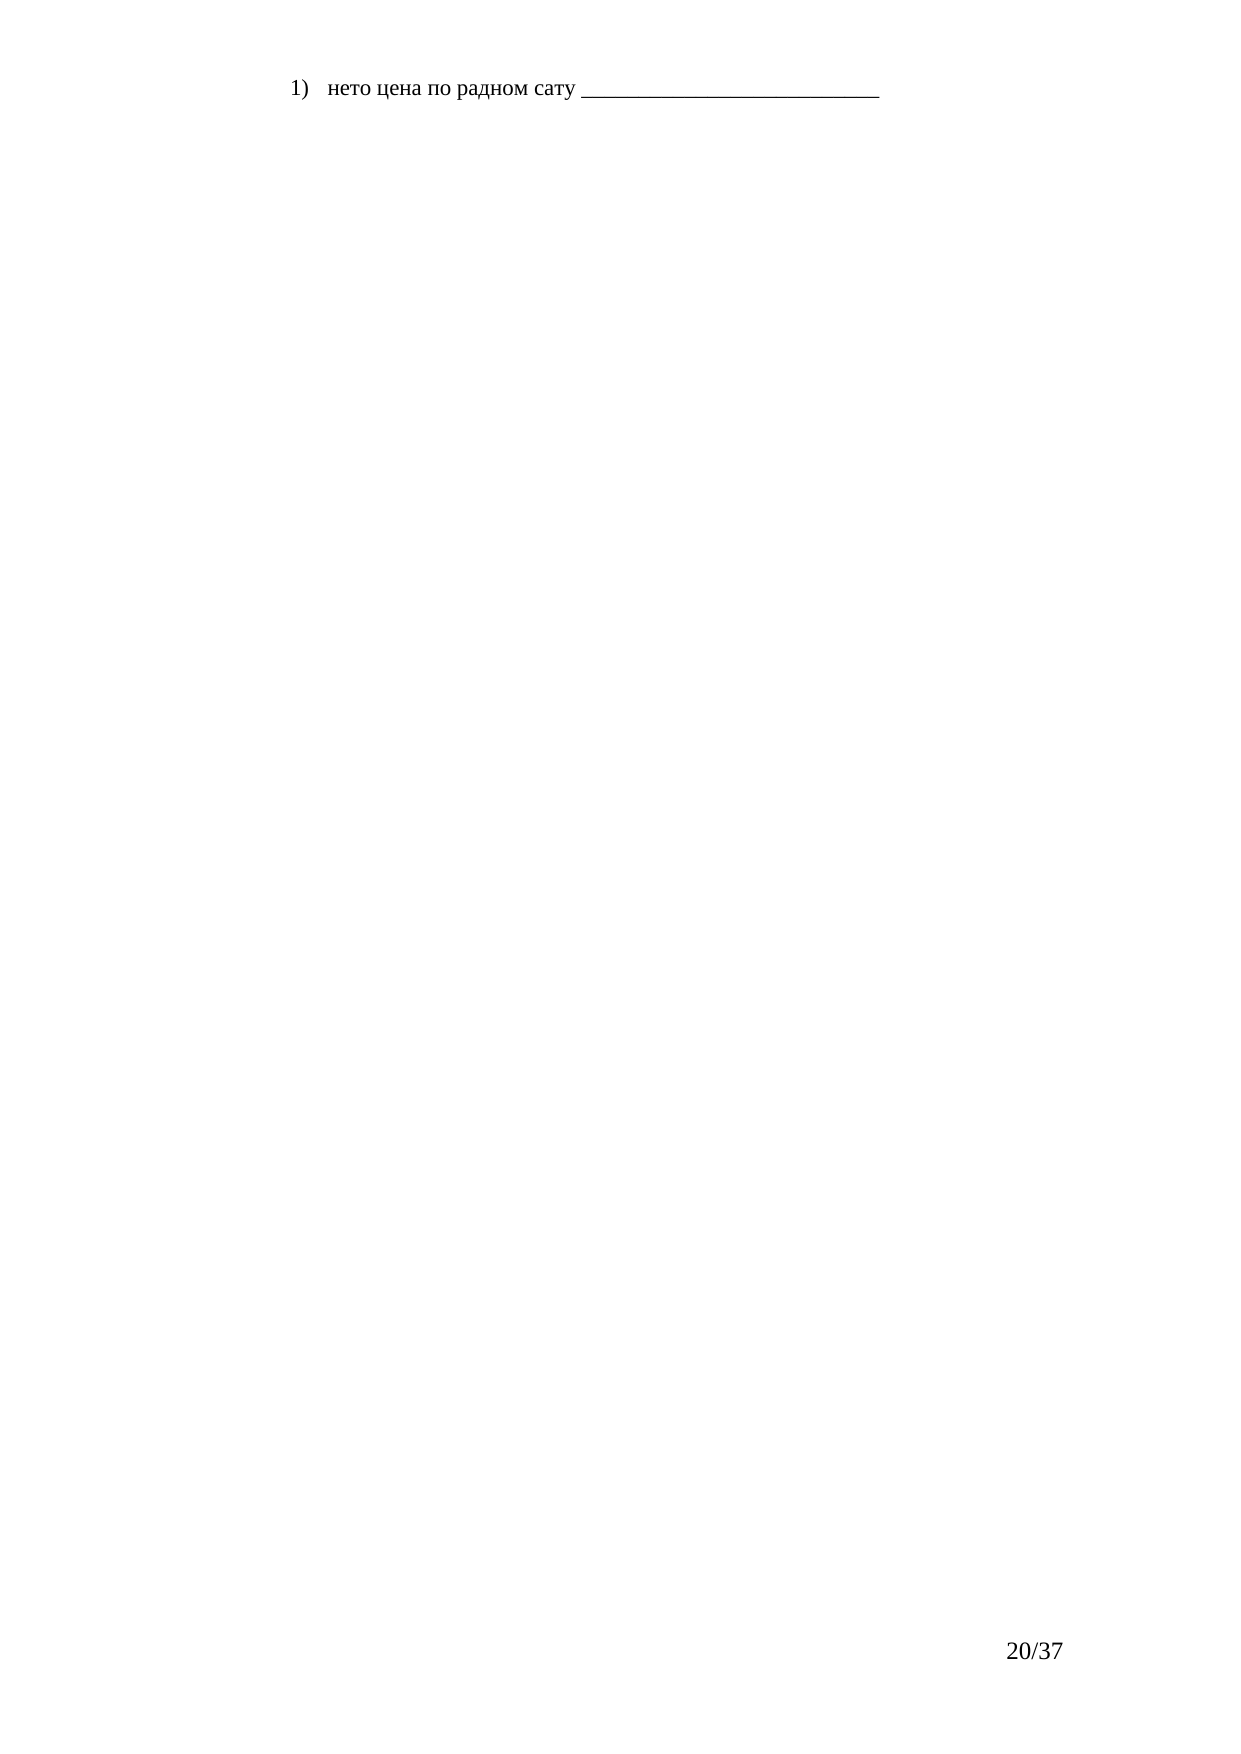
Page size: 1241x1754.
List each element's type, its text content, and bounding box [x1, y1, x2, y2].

list нето цена по радном сату __________________________ [290, 74, 1063, 100]
